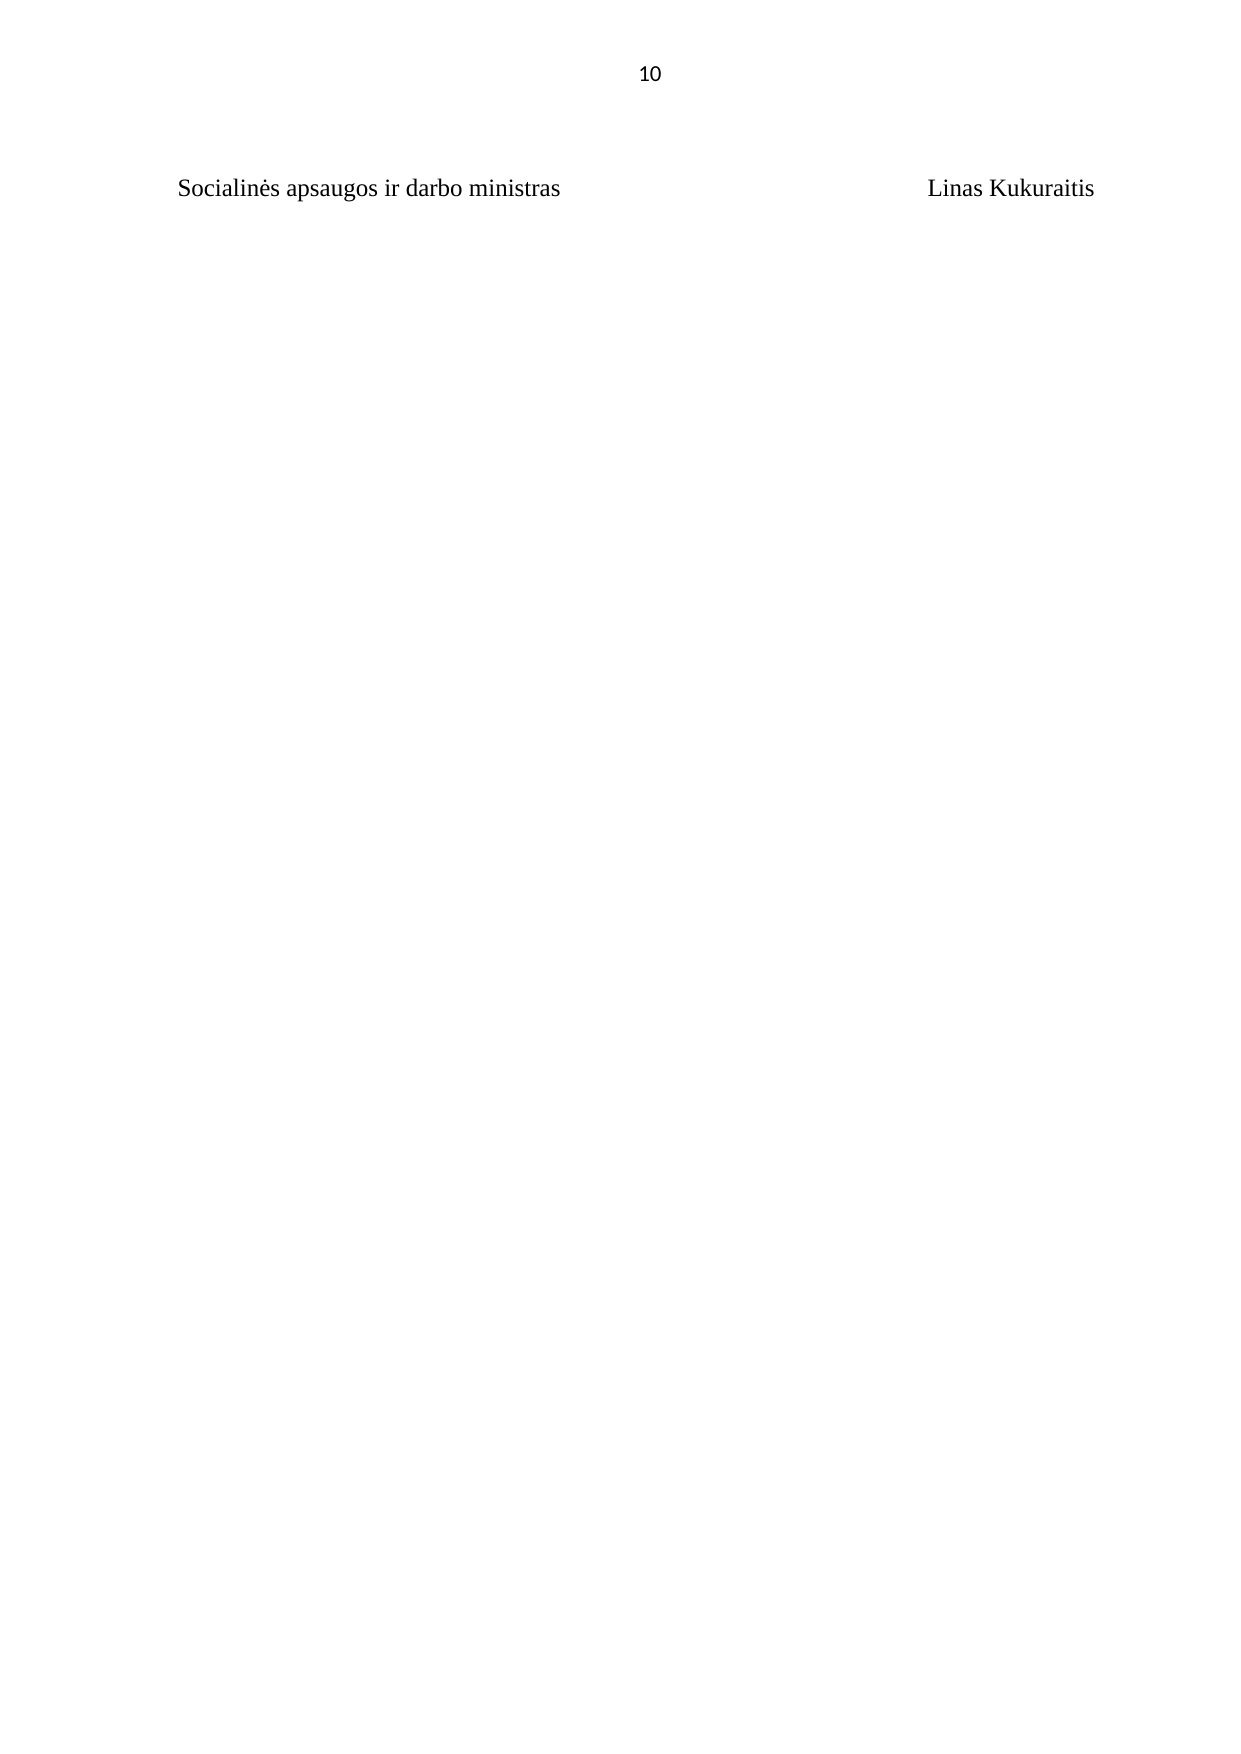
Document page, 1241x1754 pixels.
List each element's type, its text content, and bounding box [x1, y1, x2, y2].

text Socialinės apsaugos ir darbo ministras Linas Kukuraitis [177, 173, 1122, 202]
